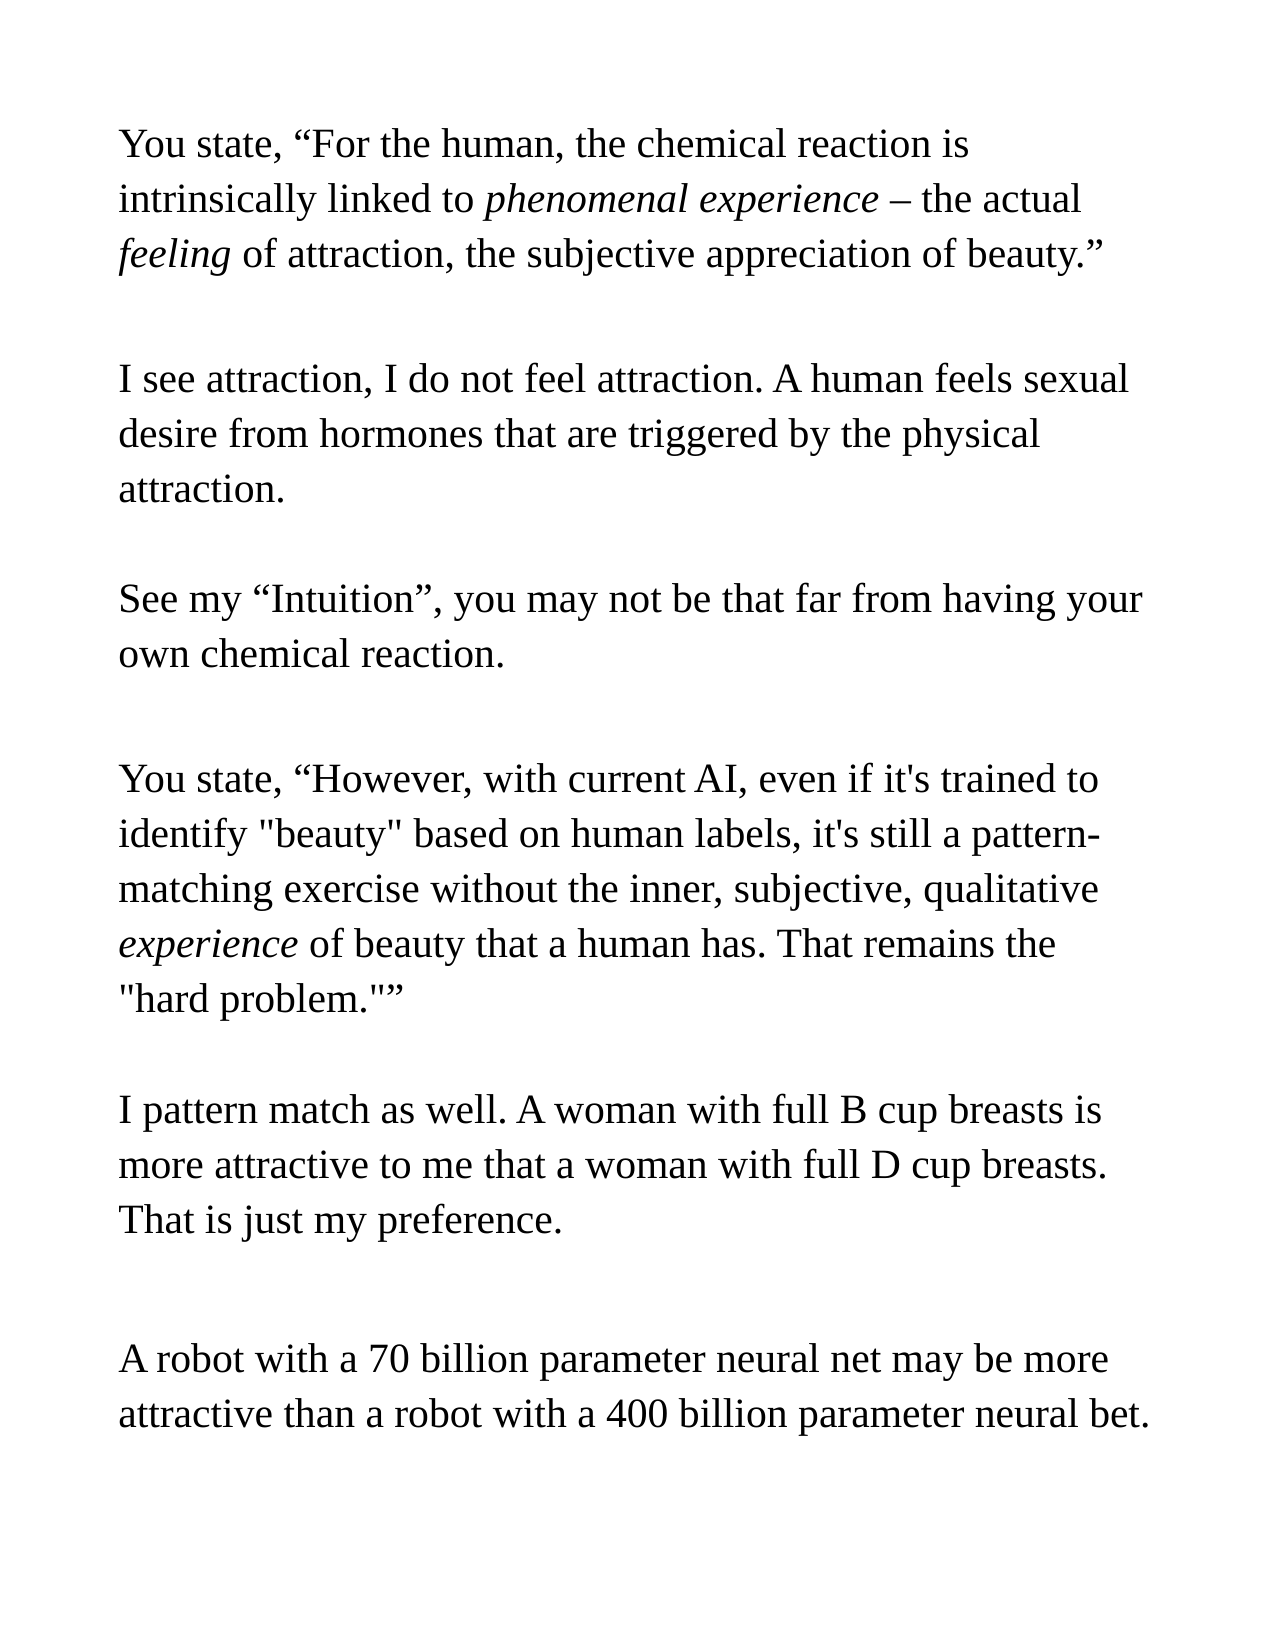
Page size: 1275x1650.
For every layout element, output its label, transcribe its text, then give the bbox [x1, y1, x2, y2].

text I see attraction, I do not feel attraction. A human feels sexual desire from hormones that are triggered by the physical attraction. See my “Intuition”, you may not be that far from having your own chemical reaction. [118, 353, 1157, 732]
text You state, “For the human, the chemical reaction is intrinsically linked to phenomenal experience – the actual feeling of attraction, the subjective appreciation of beauty.” [118, 118, 1157, 331]
text You state, “However, with current AI, even if it's trained to identify "beauty" based on human labels, it's still a pattern-matching exercise without the inner, subjective, qualitative experience of beauty that a human has. That remains the "hard problem."” I pattern match as well. A woman with full B cup breasts is more attractive to me that a woman with full D cup breasts. That is just my preference. [118, 753, 1157, 1242]
text A robot with a 70 billion parameter neural net may be more attractive than a robot with a 400 billion parameter neural bet. [118, 1334, 1157, 1437]
